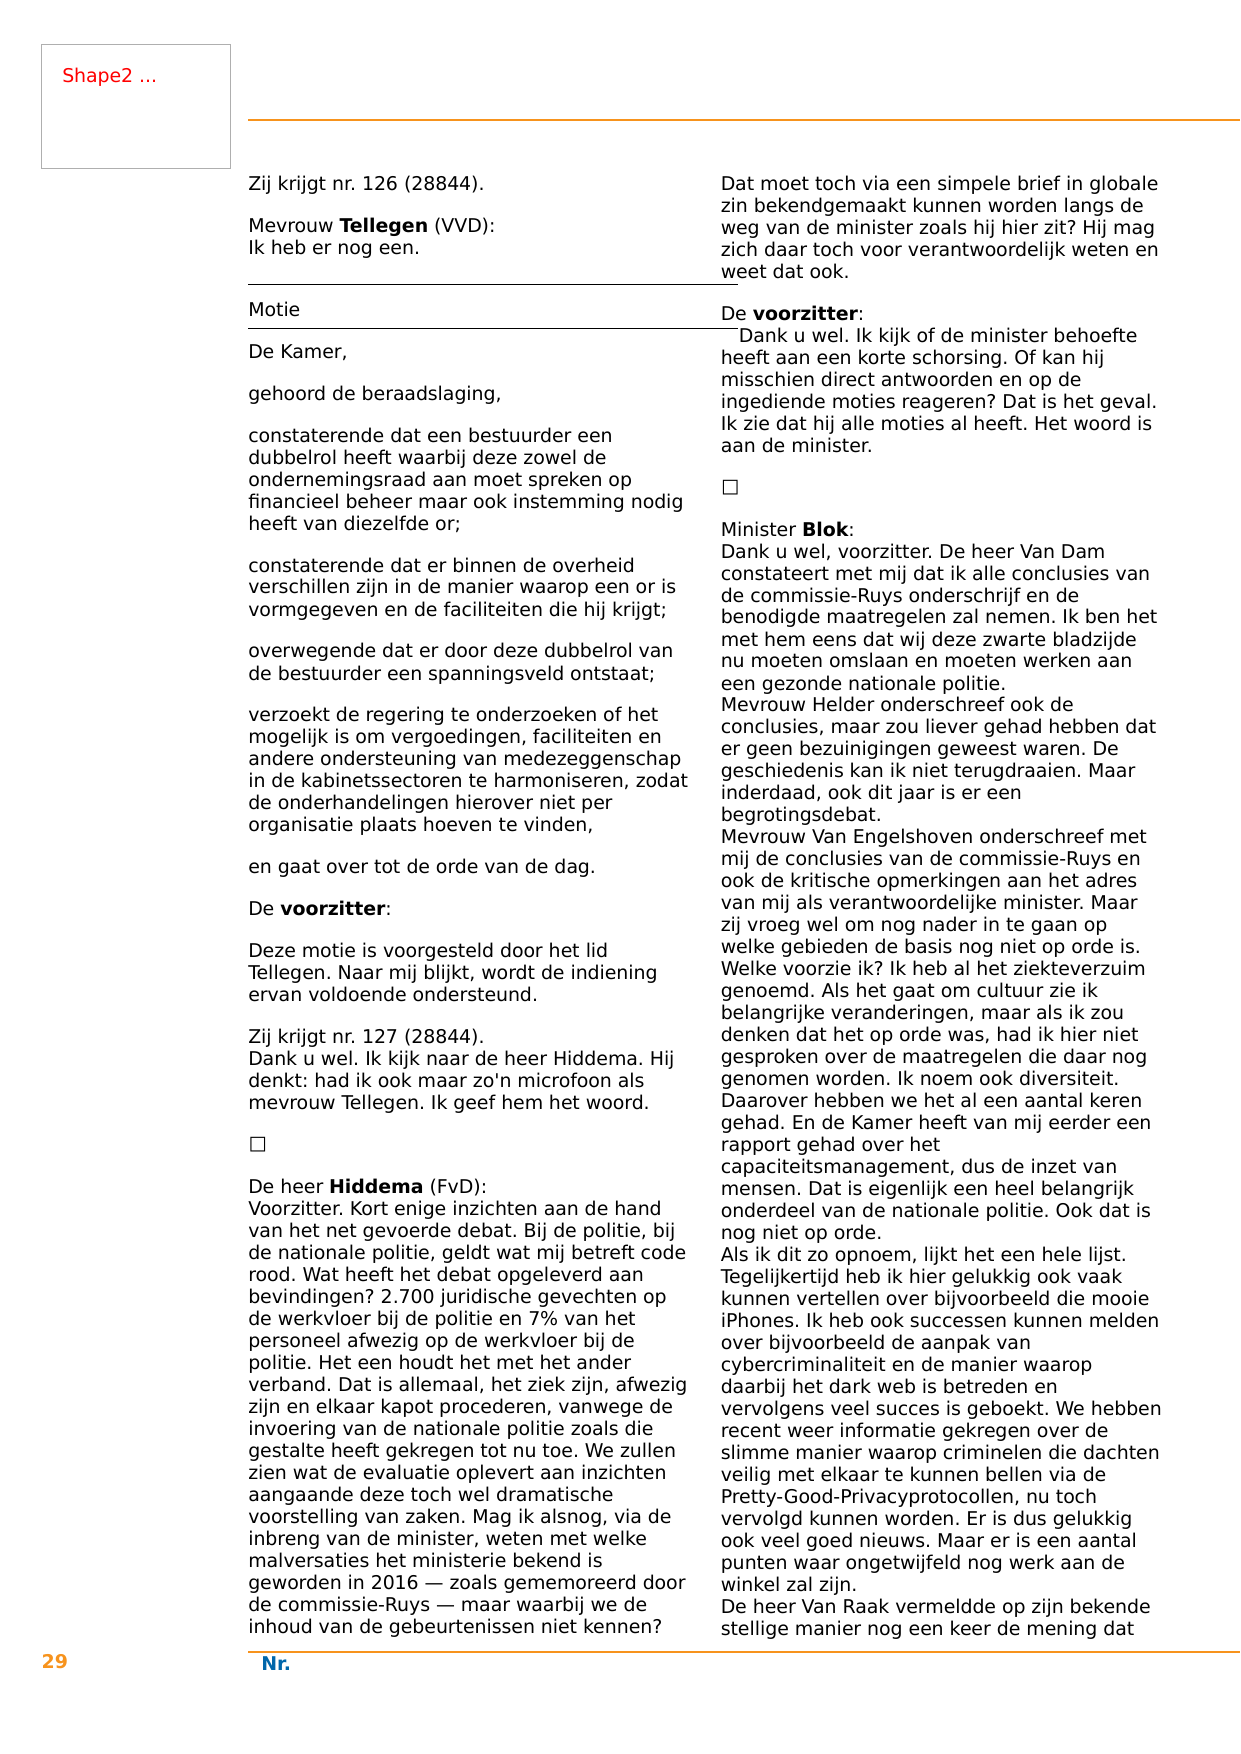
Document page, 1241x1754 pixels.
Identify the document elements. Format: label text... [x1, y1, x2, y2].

text De Kamer, [248, 341, 691, 363]
text Dank u wel. Ik kijk naar de heer Hiddema. Hij denkt: had ik ook maar zo'n microfoon als mevrouw Tellegen. Ik geef hem het woord. [248, 1048, 691, 1114]
text Deze motie is voorgesteld door het lid Tellegen. Naar mij blijkt, wordt de indiening ervan voldoende ondersteund. [248, 940, 691, 1006]
text Zij krijgt nr. 127 (28844). [248, 1026, 691, 1048]
text Als ik dit zo opnoem, lijkt het een hele lijst. Tegelijkertijd heb ik hier gelukkig ook vaak kunnen vertellen over bijvoorbeeld die mooie iPhones. Ik heb ook successen kunnen melden over bijvoorbeeld de aanpak van cybercriminaliteit en de manier waarop daarbij het dark web is betreden en vervolgens veel succes is geboekt. We hebben recent weer informatie gekregen over de slimme manier waarop criminelen die dachten veilig met elkaar te kunnen bellen via de Pretty-Good-Privacyprotocollen, nu toch vervolgd kunnen worden. Er is dus gelukkig ook veel goed nieuws. Maar er is een aantal punten waar ongetwijfeld nog werk aan de winkel zal zijn. [721, 1244, 1163, 1596]
text constaterende dat een bestuurder een dubbelrol heeft waarbij deze zowel de ondernemingsraad aan moet spreken op financieel beheer maar ook instemming nodig heeft van diezelfde or; [248, 424, 691, 534]
text Zij krijgt nr. 126 (28844). [248, 173, 691, 195]
text De heer Van Raak vermeldde op zijn bekende stellige manier nog een keer de mening dat [721, 1596, 1163, 1639]
text ⬜ [248, 1134, 691, 1156]
text Voorzitter. Kort enige inzichten aan de hand van het net gevoerde debat. Bij de politie, bij de nationale politie, geldt wat mij betreft code rood. Wat heeft het debat opgeleverd aan bevindingen? 2.700 juridische gevechten op de werkvloer bij de politie en 7% van het personeel afwezig op de werkvloer bij de politie. Het een houdt het met het ander verband. Dat is allemaal, het ziek zijn, afwezig zijn en elkaar kapot procederen, vanwege de invoering van de nationale politie zoals die gestalte heeft gekregen tot nu toe. We zullen zien wat de evaluatie oplevert aan inzichten aangaande deze toch wel dramatische voorstelling van zaken. Mag ik alsnog, via de inbreng van de minister, weten met welke malversaties het ministerie bekend is geworden in 2016 — zoals gememoreerd door de commissie-Ruys — maar waarbij we de inhoud van de gebeurtenissen niet kennen? [248, 1198, 691, 1638]
text en gaat over tot de orde van de dag. [248, 856, 691, 878]
text Mevrouw Van Engelshoven onderschreef met mij de conclusies van de commissie-Ruys en ook de kritische opmerkingen aan het adres van mij als verantwoordelijke minister. Maar zij vroeg wel om nog nader in te gaan op welke gebieden de basis nog niet op orde is. Welke voorzie ik? Ik heb al het ziekteverzuim genoemd. Als het gaat om cultuur zie ik belangrijke veranderingen, maar als ik zou denken dat het op orde was, had ik hier niet gesproken over de maatregelen die daar nog genomen worden. Ik noem ook diversiteit. Daarover hebben we het al een aantal keren gehad. En de Kamer heeft van mij eerder een rapport gehad over het capaciteitsmanagement, dus de inzet van mensen. Dat is eigenlijk een heel belangrijk onderdeel van de nationale politie. Ook dat is nog niet op orde. [721, 826, 1163, 1244]
text Dat moet toch via een simpele brief in globale zin bekendgemaakt kunnen worden langs de weg van de minister zoals hij hier zit? Hij mag zich daar toch voor verantwoordelijk weten en weet dat ook. [721, 173, 1163, 283]
text De heer Hiddema (FvD): [248, 1176, 691, 1198]
text Minister Blok: [721, 518, 1163, 541]
text De voorzitter: [248, 898, 691, 920]
text Dank u wel. Ik kijk of de minister behoefte heeft aan een korte schorsing. Of kan hij misschien direct antwoorden en op de ingediende moties reageren? Dat is het geval. Ik zie dat hij alle moties al heeft. Het woord is aan de minister. [721, 325, 1163, 457]
text De voorzitter: [721, 303, 1163, 325]
text gehoord de beraadslaging, [248, 383, 691, 404]
text verzoekt de regering te onderzoeken of het mogelijk is om vergoedingen, faciliteiten en andere ondersteuning van medezeggenschap in de kabinetssectoren te harmoniseren, zodat de onderhandelingen hierover niet per organisatie plaats hoeven te vinden, [248, 704, 691, 836]
text overwegende dat er door deze dubbelrol van de bestuurder een spanningsveld ontstaat; [248, 640, 691, 684]
text Mevrouw Tellegen (VVD): [248, 215, 691, 237]
text Motie [248, 299, 691, 321]
text Ik heb er nog een. [248, 237, 691, 259]
text Dank u wel, voorzitter. De heer Van Dam constateert met mij dat ik alle conclusies van de commissie-Ruys onderschrijf en de benodigde maatregelen zal nemen. Ik ben het met hem eens dat wij deze zwarte bladzijde nu moeten omslaan en moeten werken aan een gezonde nationale politie. [721, 541, 1163, 694]
text constaterende dat er binnen de overheid verschillen zijn in de manier waarop een or is vormgegeven en de faciliteiten die hij krijgt; [248, 554, 691, 620]
text ⬜ [721, 477, 1163, 498]
text Mevrouw Helder onderschreef ook de conclusies, maar zou liever gehad hebben dat er geen bezuinigingen geweest waren. De geschiedenis kan ik niet terugdraaien. Maar inderdaad, ook dit jaar is er een begrotingsdebat. [721, 694, 1163, 826]
